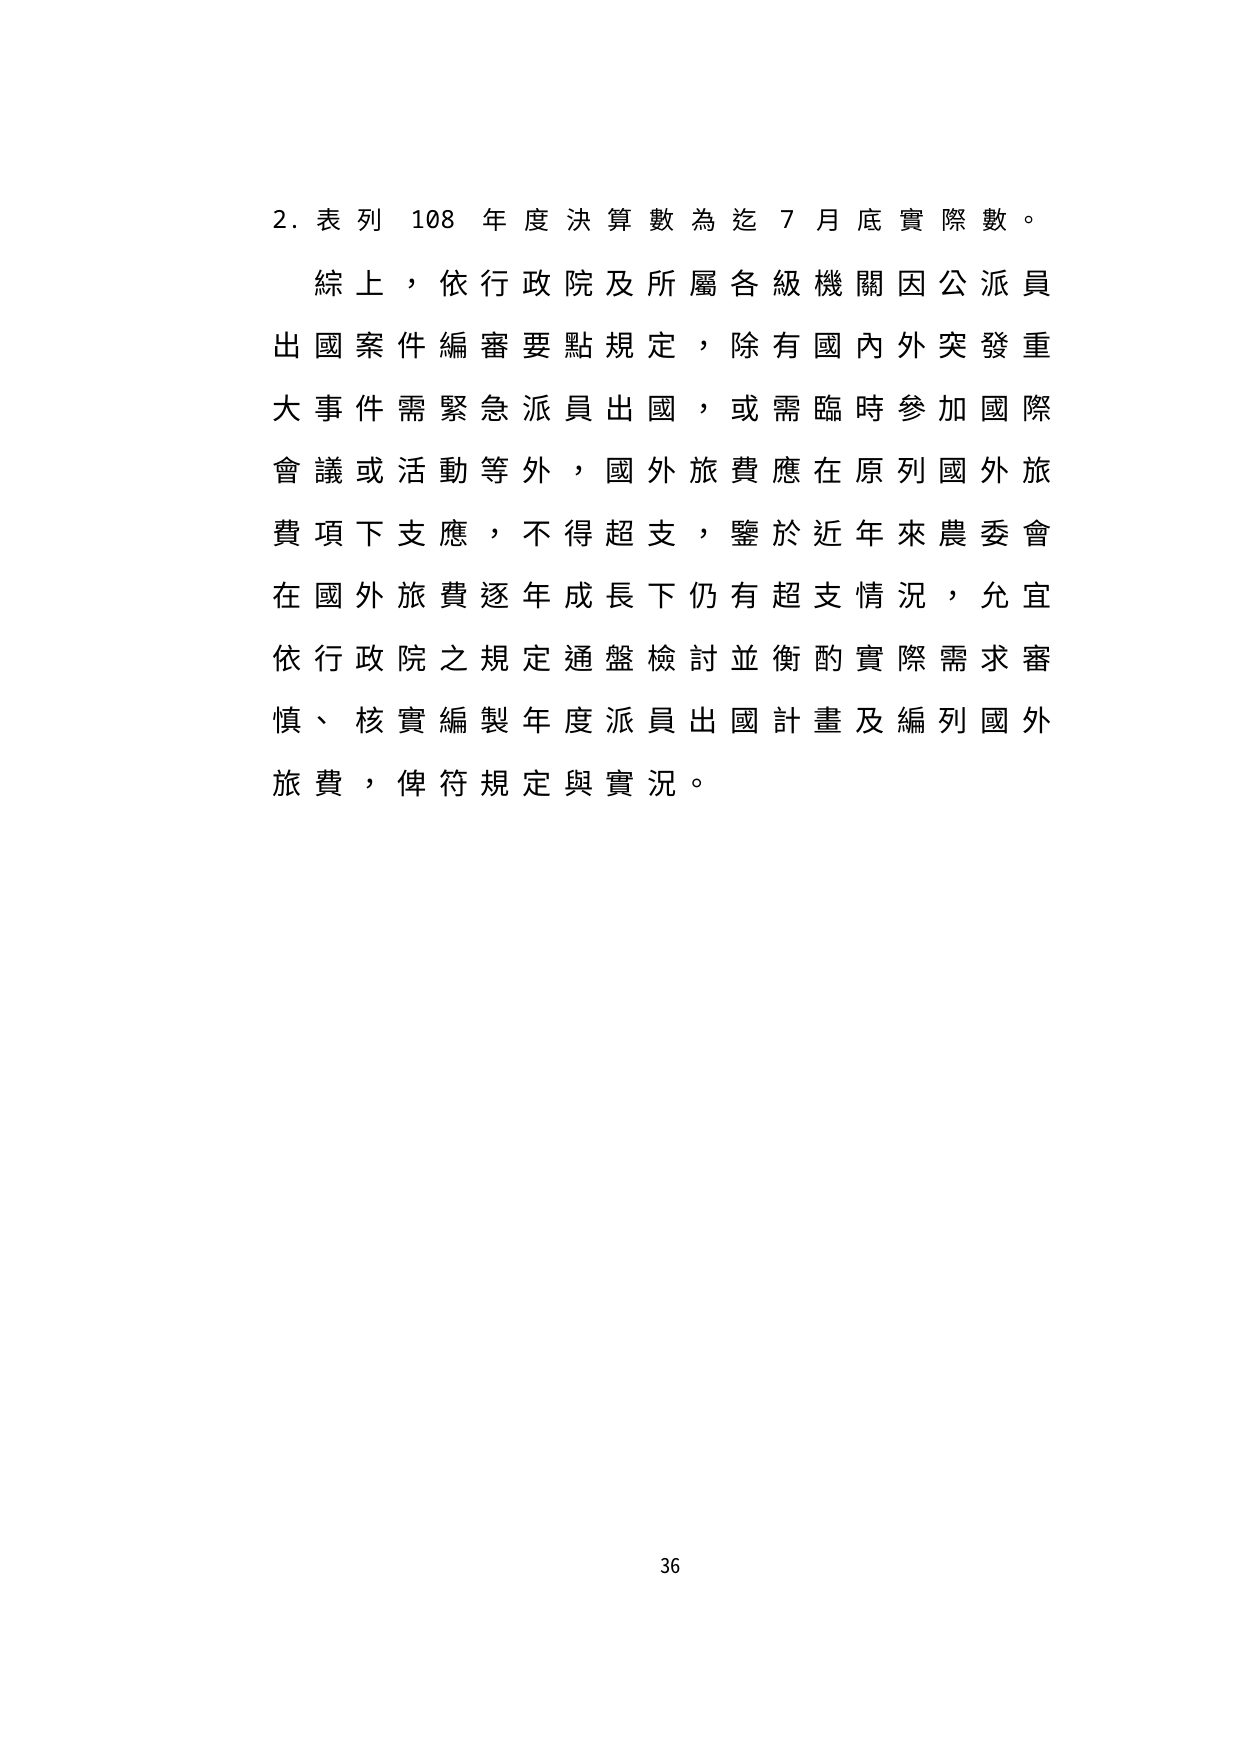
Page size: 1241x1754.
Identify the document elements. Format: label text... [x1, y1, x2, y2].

text 2.表列108年度決算數為迄7月底實際數。 [241, 177, 1058, 240]
text 綜上，依行政院及所屬各級機關因公派員出國案件編審要點規定，除有國內外突發重大事件需緊急派員出國，或需臨時參加國際會議或活動等外，國外旅費應在原列國外旅費項下支應，不得超支，鑒於近年來農委會在國外旅費逐年成長下仍有超支情況，允宜依行政院之規定通盤檢討並衡酌實際需求審慎、核實編製年度派員出國計畫及編列國外旅費，俾符規定與實況。 [242, 240, 1058, 802]
